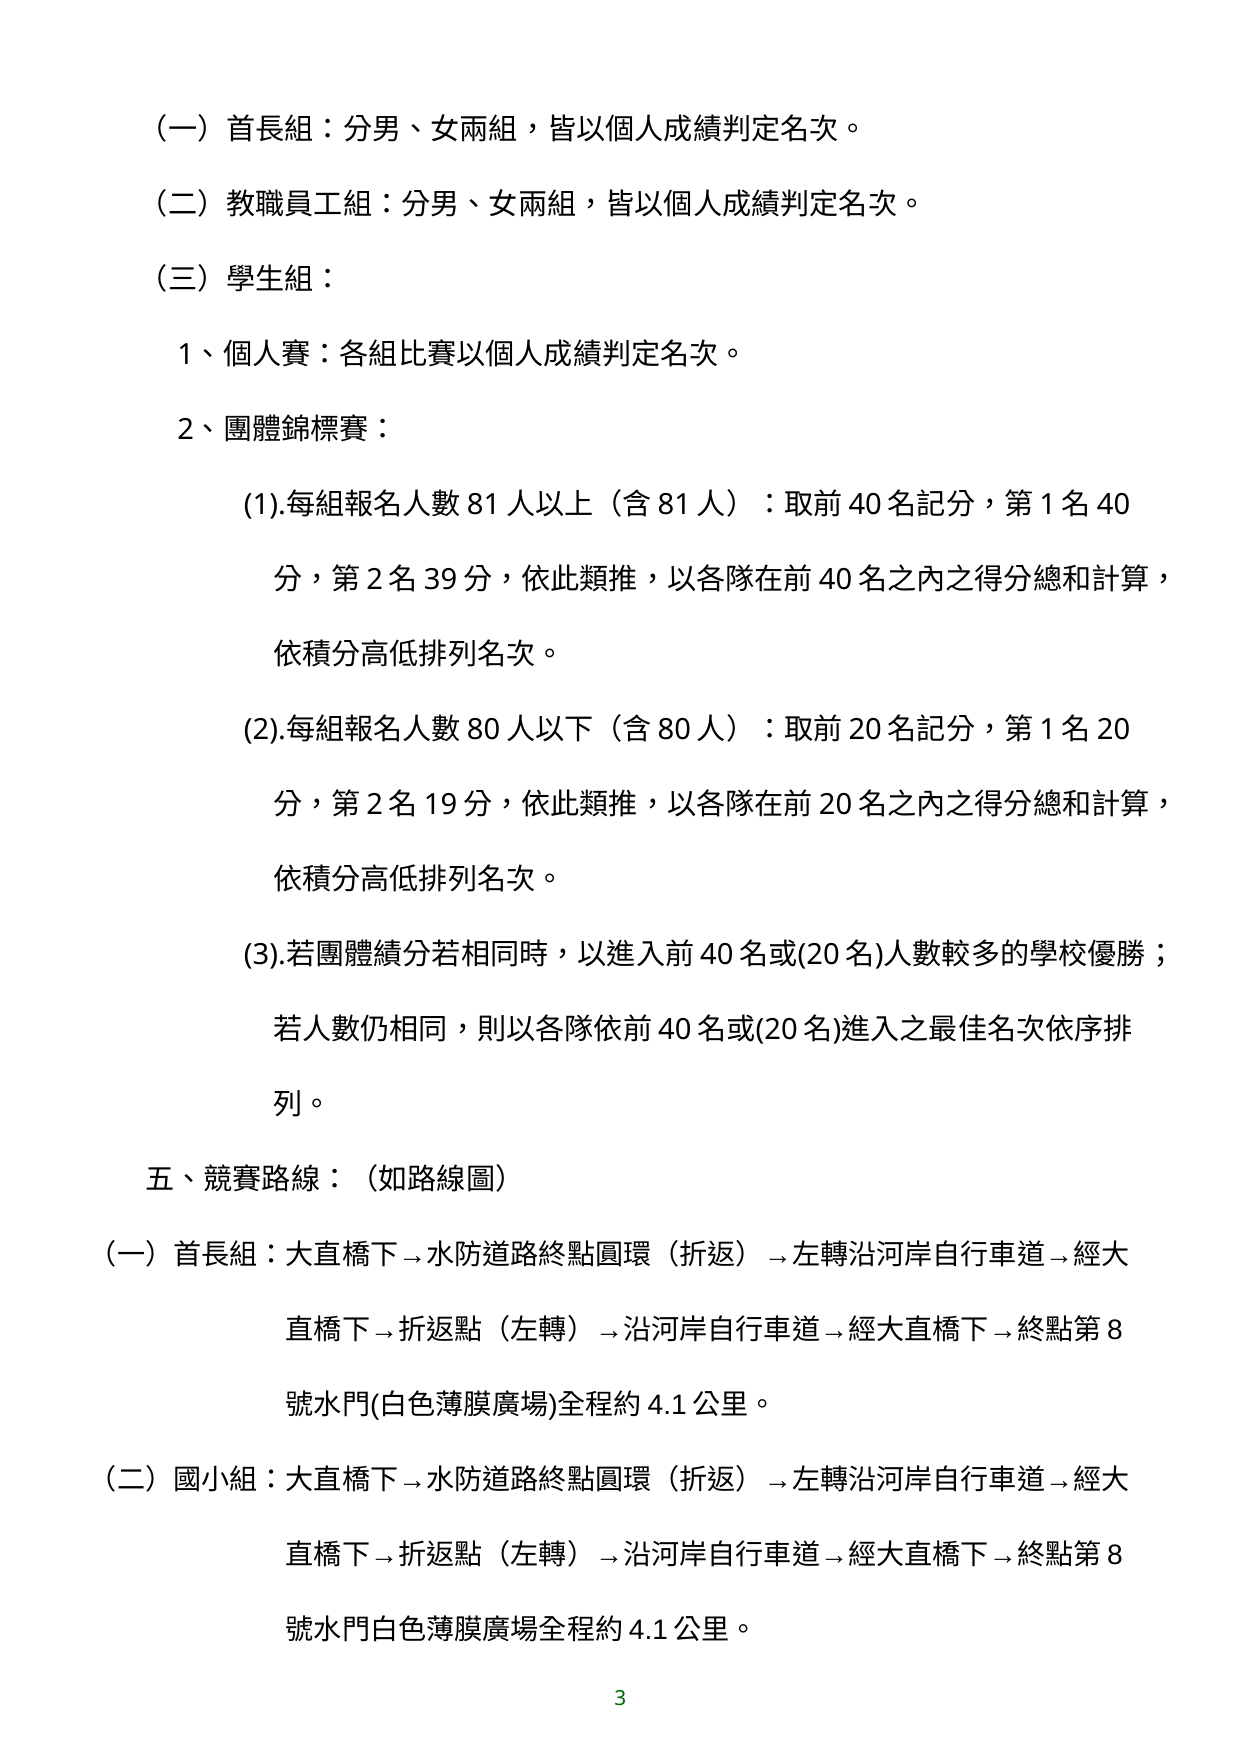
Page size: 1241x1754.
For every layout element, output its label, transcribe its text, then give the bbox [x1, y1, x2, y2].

text （二）教職員工組：分男、女兩組，皆以個人成績判定名次。 [139, 164, 1152, 239]
text (2).每組報名人數80人以下（含80人）：取前20名記分，第1名20分，第2名19分，依此類推，以各隊在前20名之內之得分總和計算，依積分高低排列名次。 [244, 689, 1152, 914]
text (3).若團體績分若相同時，以進入前40名或(20名)人數較多的學校優勝；若人數仍相同，則以各隊依前40名或(20名)進入之最佳名次依序排列。 [244, 914, 1152, 1139]
text （二）國小組：大直橋下→水防道路終點圓環（折返）→左轉沿河岸自行車道→經大直橋下→折返點（左轉）→沿河岸自行車道→經大直橋下→終點第8號水門白色薄膜廣場全程約4.1公里。 [89, 1439, 1152, 1664]
text （一）首長組：分男、女兩組，皆以個人成績判定名次。 [139, 89, 1123, 164]
text 2、團體錦標賽： [177, 389, 1152, 464]
text 1、個人賽：各組比賽以個人成績判定名次。 [177, 314, 1152, 389]
text （一）首長組：大直橋下→水防道路終點圓環（折返）→左轉沿河岸自行車道→經大直橋下→折返點（左轉）→沿河岸自行車道→經大直橋下→終點第8號水門(白色薄膜廣場)全程約4.1公里。 [89, 1214, 1152, 1439]
text （三）學生組： [139, 239, 1123, 314]
text (1).每組報名人數81人以上（含81人）：取前40名記分，第1名40分，第2名39分，依此類推，以各隊在前40名之內之得分總和計算，依積分高低排列名次。 [244, 464, 1152, 689]
text 五、競賽路線：（如路線圖） [145, 1139, 1123, 1214]
